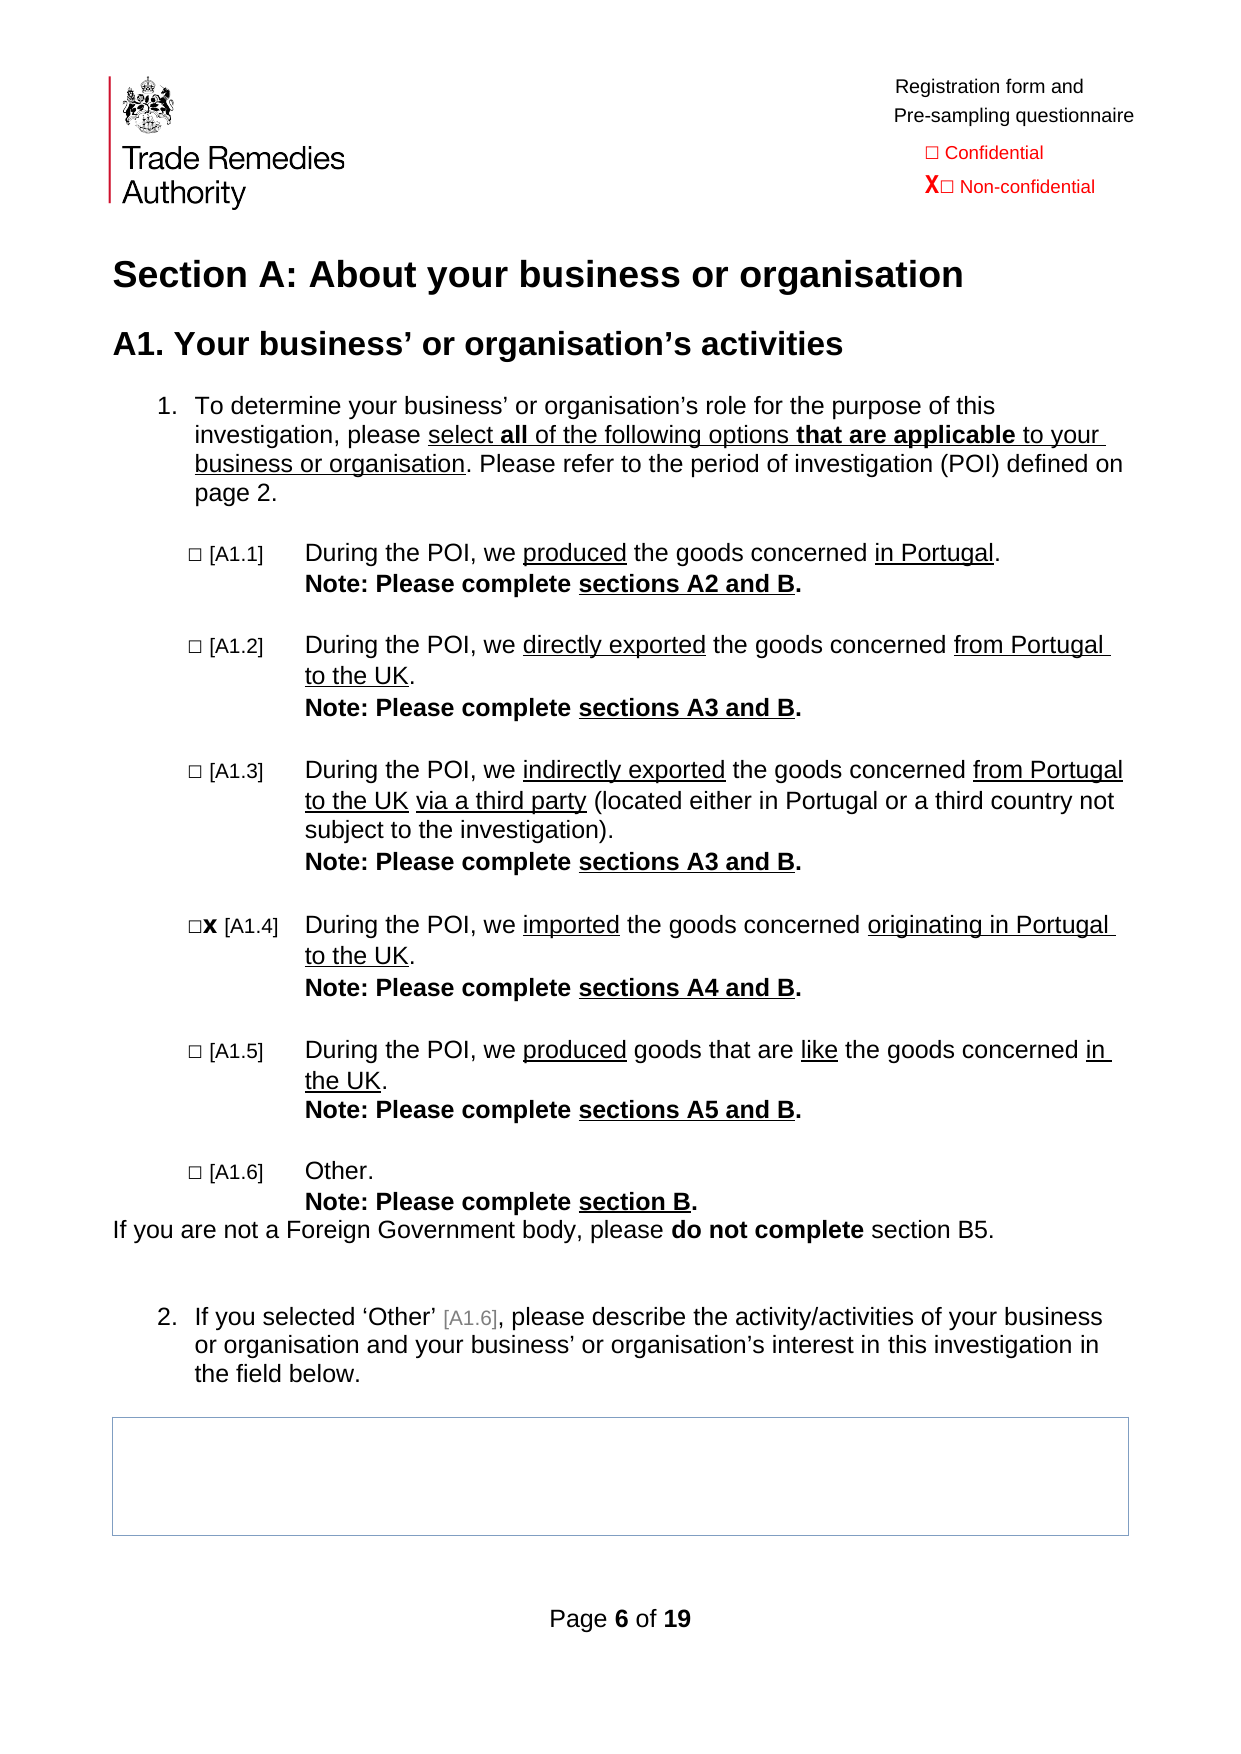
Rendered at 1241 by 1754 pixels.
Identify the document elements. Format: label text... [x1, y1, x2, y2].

text Note: Please complete sections A3 and B. [187, 844, 1128, 878]
text Note: Please complete sections A4 and B. [187, 969, 1128, 1003]
list If you selected ‘Other’ [A1.6], please describe the activity/activities of your business or organisation and your business’ or organisation’s interest in this investigation in the field below. [157, 1302, 1128, 1388]
text Note: Please complete sections A2 and B. [187, 569, 1128, 598]
text ☐ [A1.1] During the POI, we produced the goods concerned in Portugal. [187, 535, 1128, 569]
subtitle Section A: About your business or organisation [112, 252, 1128, 295]
text ☐ [A1.2] During the POI, we directly exported the goods concerned from Portugal to the UK. [187, 627, 1128, 689]
text If you are not a Foreign Government body, please do not complete section B5. [112, 1215, 1128, 1244]
text ☐ [A1.5] During the POI, we produced goods that are like the goods concerned in the UK. [187, 1032, 1128, 1095]
table_header [113, 1418, 1128, 1535]
text Note: Please complete section B. [304, 1187, 1128, 1215]
text ☐x [A1.4] During the POI, we imported the goods concerned originating in Portugal to the UK. [187, 907, 1128, 969]
text ☐ [A1.6] Other. [187, 1152, 1128, 1187]
text Note: Please complete sections A5 and B. [304, 1095, 1128, 1124]
text Note: Please complete sections A3 and B. [187, 689, 1128, 723]
list To determine your business’ or organisation’s role for the purpose of this investigation, please select all of the following options that are applicable to your business or organisation. Please refer to the period of investigation (POI) defined on page 2. [157, 391, 1128, 506]
text ☐ [A1.3] During the POI, we indirectly exported the goods concerned from Portugal to the UK via a third party (located either in Portugal or a third country not subject to the investigation). [187, 752, 1128, 844]
subtitle A1. Your business’ or organisation’s activities [112, 324, 1128, 362]
